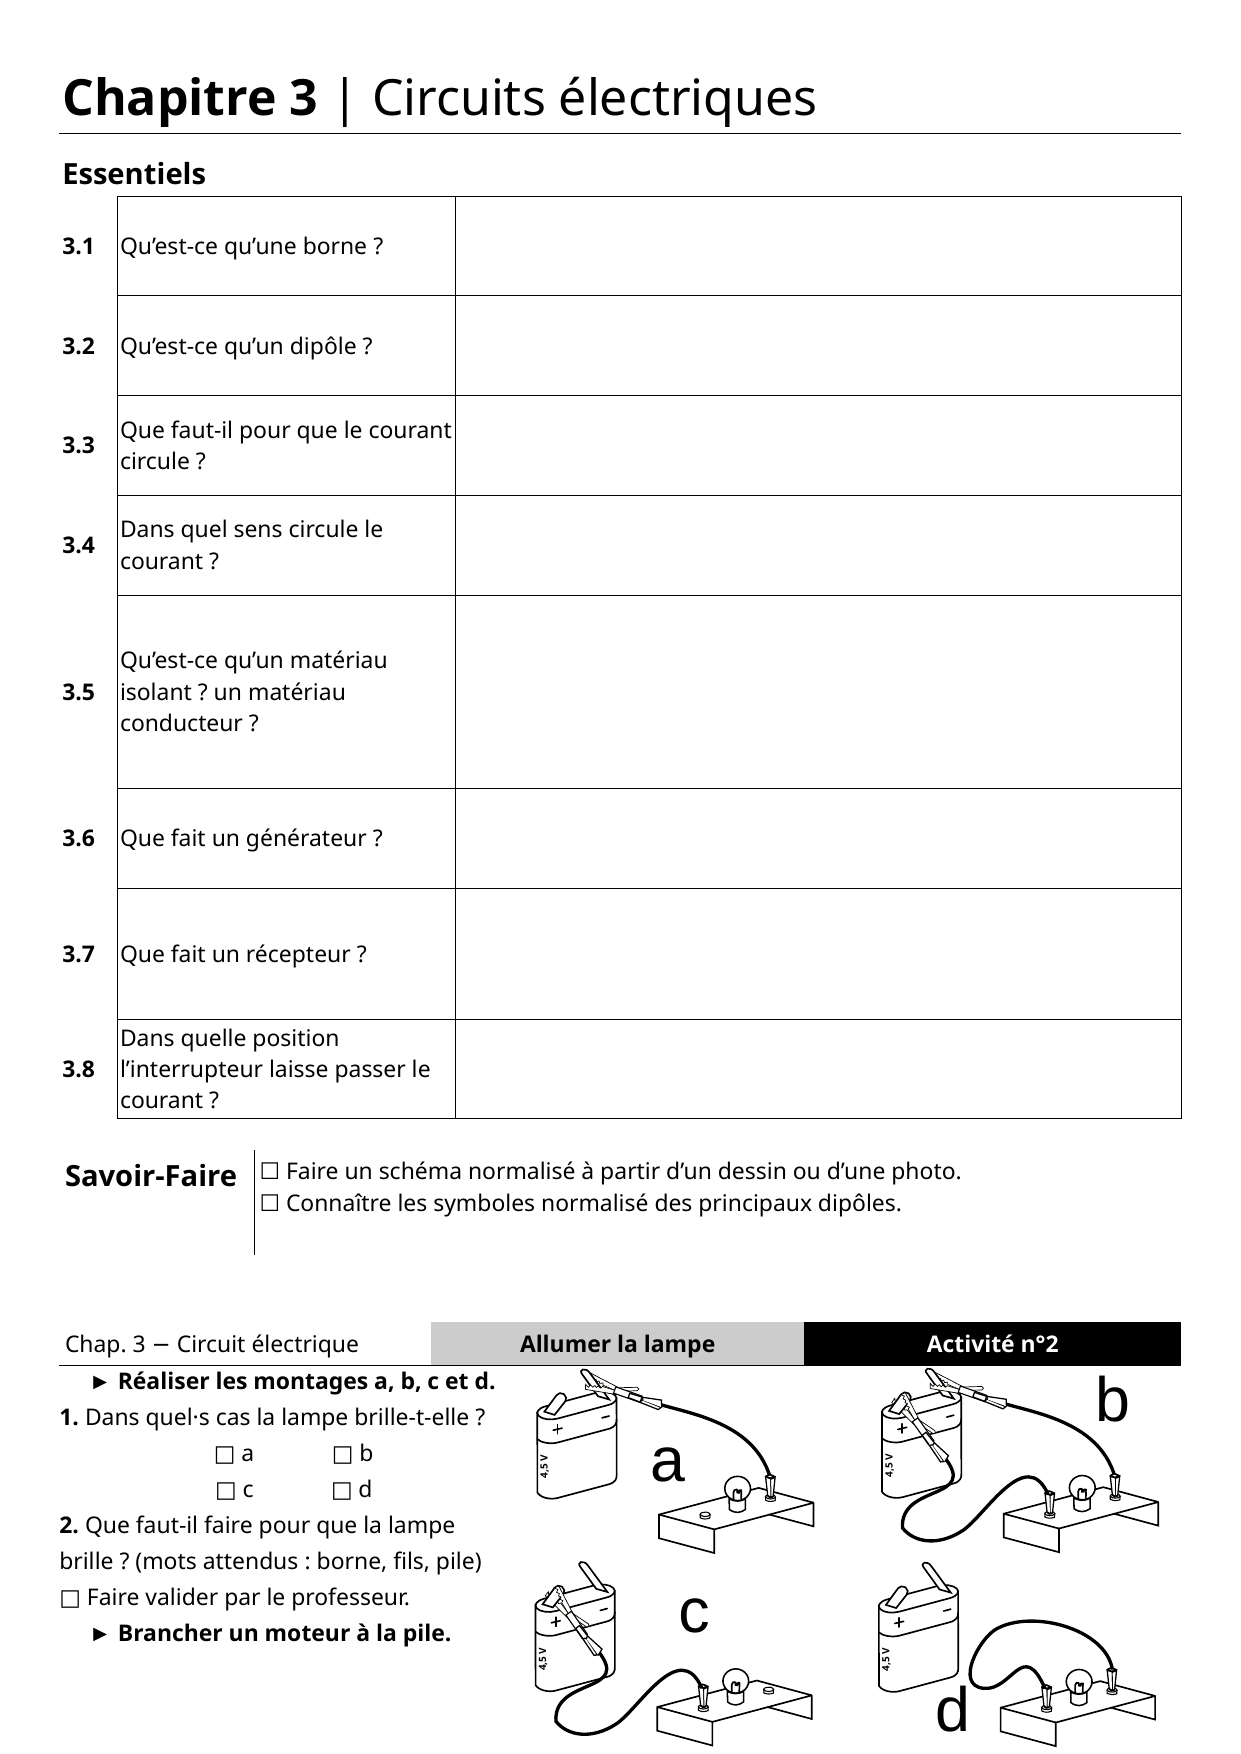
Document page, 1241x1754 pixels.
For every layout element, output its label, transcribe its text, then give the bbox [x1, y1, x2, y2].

list Dans quel·s cas la lampe brille-t-elle ? [618, 1401, 730, 1432]
text Essentiels [59, 153, 1181, 196]
table_cell [456, 789, 1181, 888]
text Chapitre 3 | Circuits électriques [59, 59, 1181, 133]
list Dans quel·s cas la lampe brille-t-elle ? [539, 1404, 615, 1432]
table_cell Que fait un générateur ? [118, 789, 455, 888]
list [602, 1581, 934, 1612]
list [880, 1617, 955, 1635]
list [881, 1587, 957, 1611]
text □ a □ b □ c □ d [747, 1437, 931, 1504]
text □ a □ b □ c □ d [1092, 1437, 1181, 1504]
list Dans quel·s cas la lampe brille-t-elle ? [663, 1401, 891, 1432]
list [565, 1586, 613, 1606]
table_cell Que faut-il pour que le courant circule ? [118, 396, 455, 495]
table_cell 3.3 [59, 395, 117, 495]
table_cell 3.7 [59, 888, 117, 1018]
table_cell Dans quel sens circule le courant ? [118, 496, 455, 594]
text □ a □ b □ c □ d [933, 1437, 960, 1482]
list Dans quel·s cas la lampe brille-t-elle ? [918, 1403, 960, 1431]
text □ a □ b □ c □ d [539, 1437, 615, 1497]
list □ Faire valider par le professeur. [59, 1581, 591, 1612]
table_cell [456, 1020, 1181, 1118]
text □ a □ b □ c □ d [993, 1479, 1045, 1504]
table_header ☐ Faire un schéma normalisé à partir d’un dessin ou d’une photo. ☐ Connaître les symboles normalisé des principaux dipôles. [255, 1150, 1181, 1255]
list Que faut-il faire pour que la lampe brille ? (mots attendus : borne, fils, pile) [59, 1509, 1181, 1576]
list Brancher un moteur à la pile. [88, 1617, 534, 1648]
text □ a □ b □ c □ d [918, 1437, 1111, 1504]
table_cell 3.6 [59, 788, 117, 888]
list [586, 1620, 614, 1648]
table_header Qu’est-ce qu’une borne ? [118, 197, 455, 295]
table_cell [456, 296, 1181, 395]
list Dans quel·s cas la lampe brille-t-elle ? [59, 1401, 550, 1432]
list [616, 1617, 878, 1648]
table_header Chap. 3 − Circuit électrique [59, 1322, 431, 1365]
list [959, 1617, 1181, 1648]
table_cell [456, 496, 1181, 594]
list [880, 1620, 957, 1648]
table_cell [456, 889, 1181, 1018]
table_header Activité n°2 [804, 1322, 1181, 1365]
table_cell 3.2 [59, 295, 117, 395]
table_cell 3.5 [59, 595, 117, 788]
list Réaliser les montages a, b, c et d. [88, 1366, 1181, 1396]
list Dans quel·s cas la lampe brille-t-elle ? [963, 1401, 1076, 1432]
table_cell 3.8 [59, 1019, 117, 1118]
table_header Allumer la lampe [431, 1322, 804, 1365]
list [537, 1617, 574, 1634]
table_header [456, 197, 1181, 295]
table_header Savoir-Faire [59, 1150, 254, 1255]
table_cell Qu’est-ce qu’un dipôle ? [118, 296, 455, 395]
table_cell [456, 596, 1181, 788]
table_cell Que fait un récepteur ? [118, 889, 455, 1018]
list [905, 1597, 957, 1612]
text □ a □ b □ c □ d [59, 1437, 766, 1504]
list Dans quel·s cas la lampe brille-t-elle ? [1007, 1401, 1181, 1432]
table_cell 3.4 [59, 495, 117, 594]
table_cell [456, 396, 1181, 495]
list [537, 1631, 587, 1648]
list Dans quel·s cas la lampe brille-t-elle ? [539, 1401, 612, 1418]
list [944, 1581, 1181, 1612]
table_cell Dans quelle position l’interrupteur laisse passer le courant ? [118, 1020, 455, 1118]
table_header 3.1 [59, 196, 117, 295]
table_cell Qu’est-ce qu’un matériau isolant ? un matériau conducteur ? [118, 596, 455, 788]
text □ a □ b □ c □ d [883, 1438, 951, 1497]
